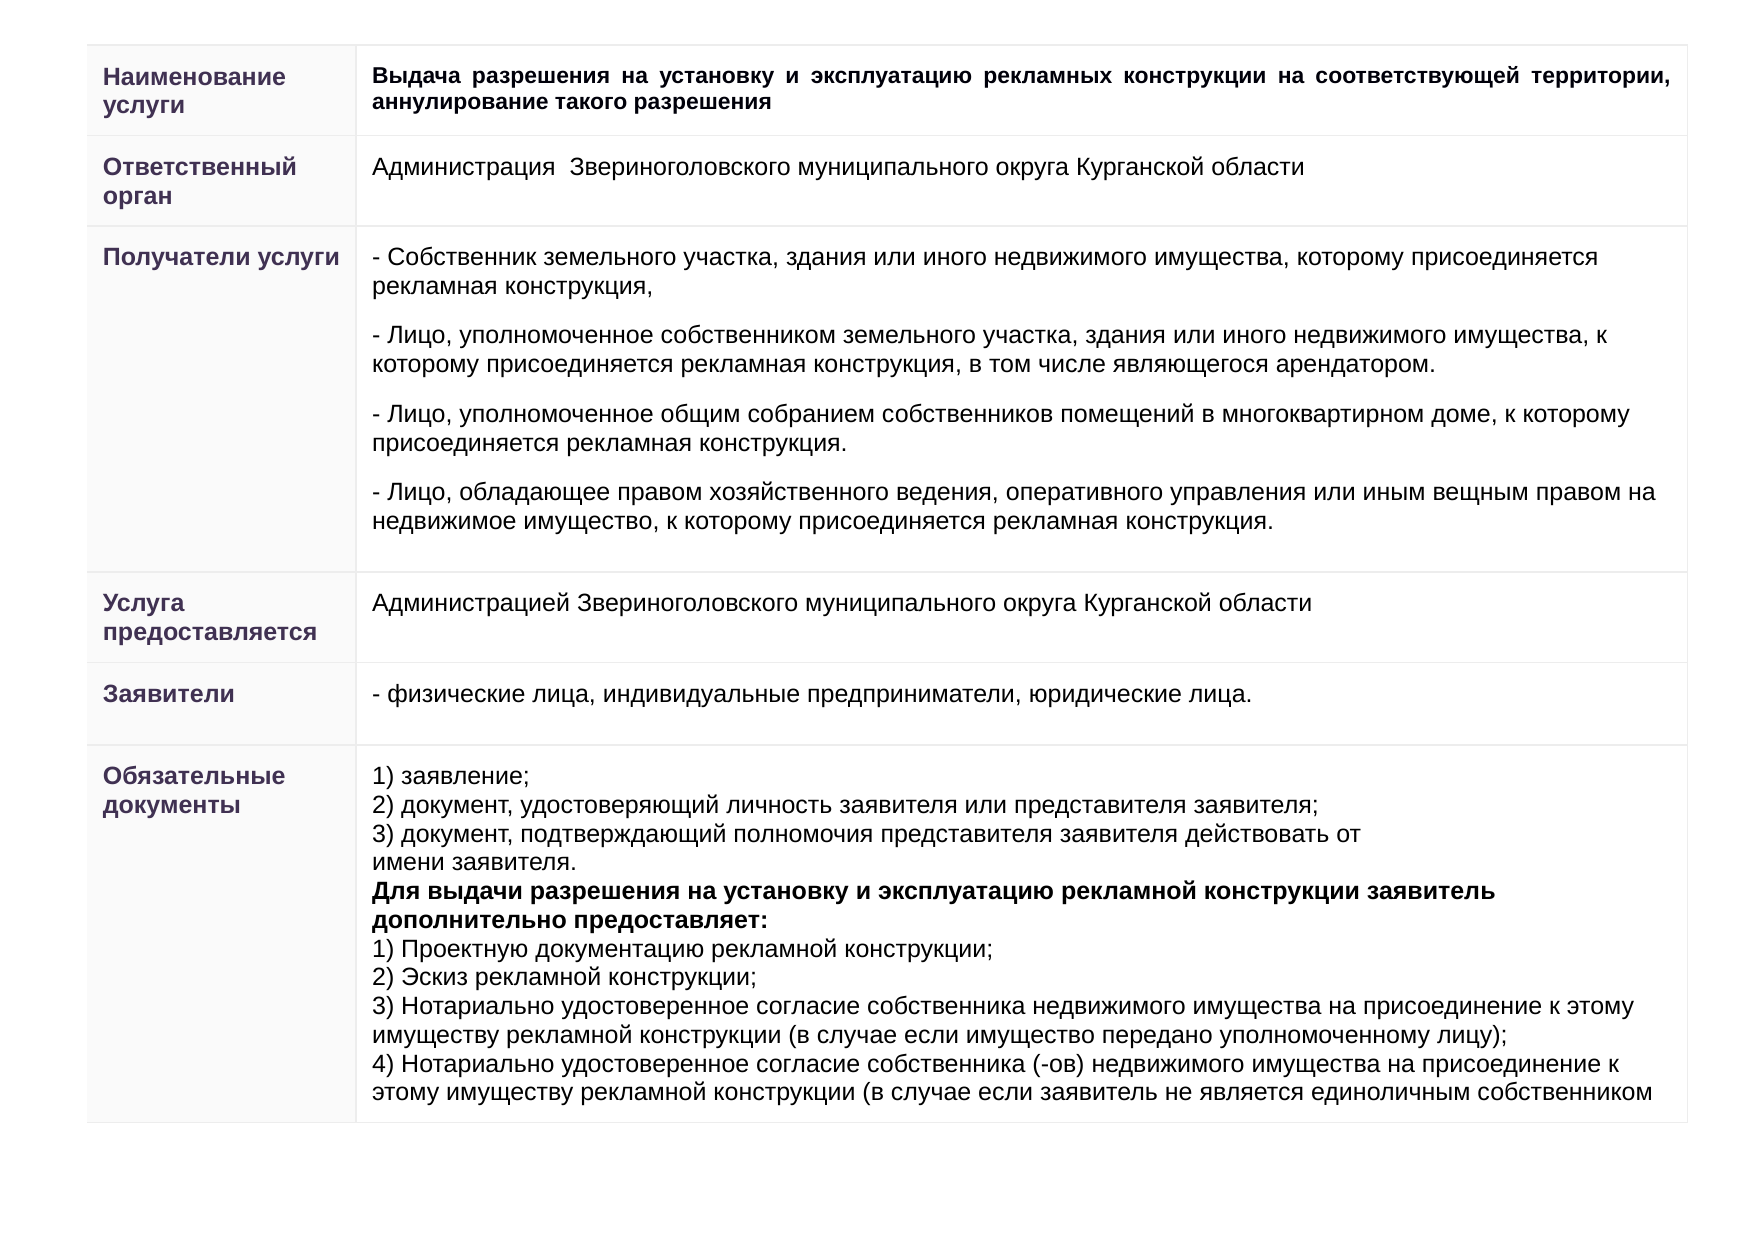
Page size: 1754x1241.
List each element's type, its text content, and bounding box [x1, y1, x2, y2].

table_cell Администрация Звериноголовского муниципального округа Курганской области [357, 136, 1687, 225]
table_cell Ответственный орган [87, 136, 355, 225]
table_cell 1) заявление; 2) документ, удостоверяющий личность заявителя или представителя заявителя; 3) документ, подтверждающий полномочия представителя заявителя действовать от имени заявителя. Для выдачи разрешения на установку и эксплуатацию рекламной конструкции заявитель дополнительно предоставляет: 1) Проектную документацию рекламной конструкции; 2) Эскиз рекламной конструкции; 3) Нотариально удостоверенное согласие собственника недвижимого имущества на присоединение к этому имуществу рекламной конструкции (в случае если имущество передано уполномоченному лицу); 4) Нотариально удостоверенное согласие собственника (-ов) недвижимого имущества на присоединение к этому имуществу рекламной конструкции (в случае если заявитель не является единоличным собственником [357, 746, 1687, 1122]
table_header Наименование услуги [87, 46, 355, 135]
table_cell - Собственник земельного участка, здания или иного недвижимого имущества, которому присоединяется рекламная конструкция, - Лицо, уполномоченное собственником земельного участка, здания или иного недвижимого имущества, к которому присоединяется рекламная конструкция, в том числе являющегося арендатором. - Лицо, уполномоченное общим собранием собственников помещений в многоквартирном доме, к которому присоединяется рекламная конструкция. - Лицо, обладающее правом хозяйственного ведения, оперативного управления или иным вещным правом на недвижимое имущество, к которому присоединяется рекламная конструкция. [357, 227, 1687, 571]
table_header Выдача разрешения на установку и эксплуатацию рекламных конструкции на соответствующей территории, аннулирование такого разрешения [357, 46, 1687, 135]
table_cell Получатели услуги [87, 227, 355, 571]
table_cell Администрацией Звериноголовского муниципального округа Курганской области [357, 573, 1687, 661]
table_cell Обязательные документы [87, 746, 355, 1122]
table_cell - физические лица, индивидуальные предприниматели, юридические лица. [357, 663, 1687, 744]
table_cell Услуга предоставляется [87, 573, 355, 661]
table_cell Заявители [87, 663, 355, 744]
